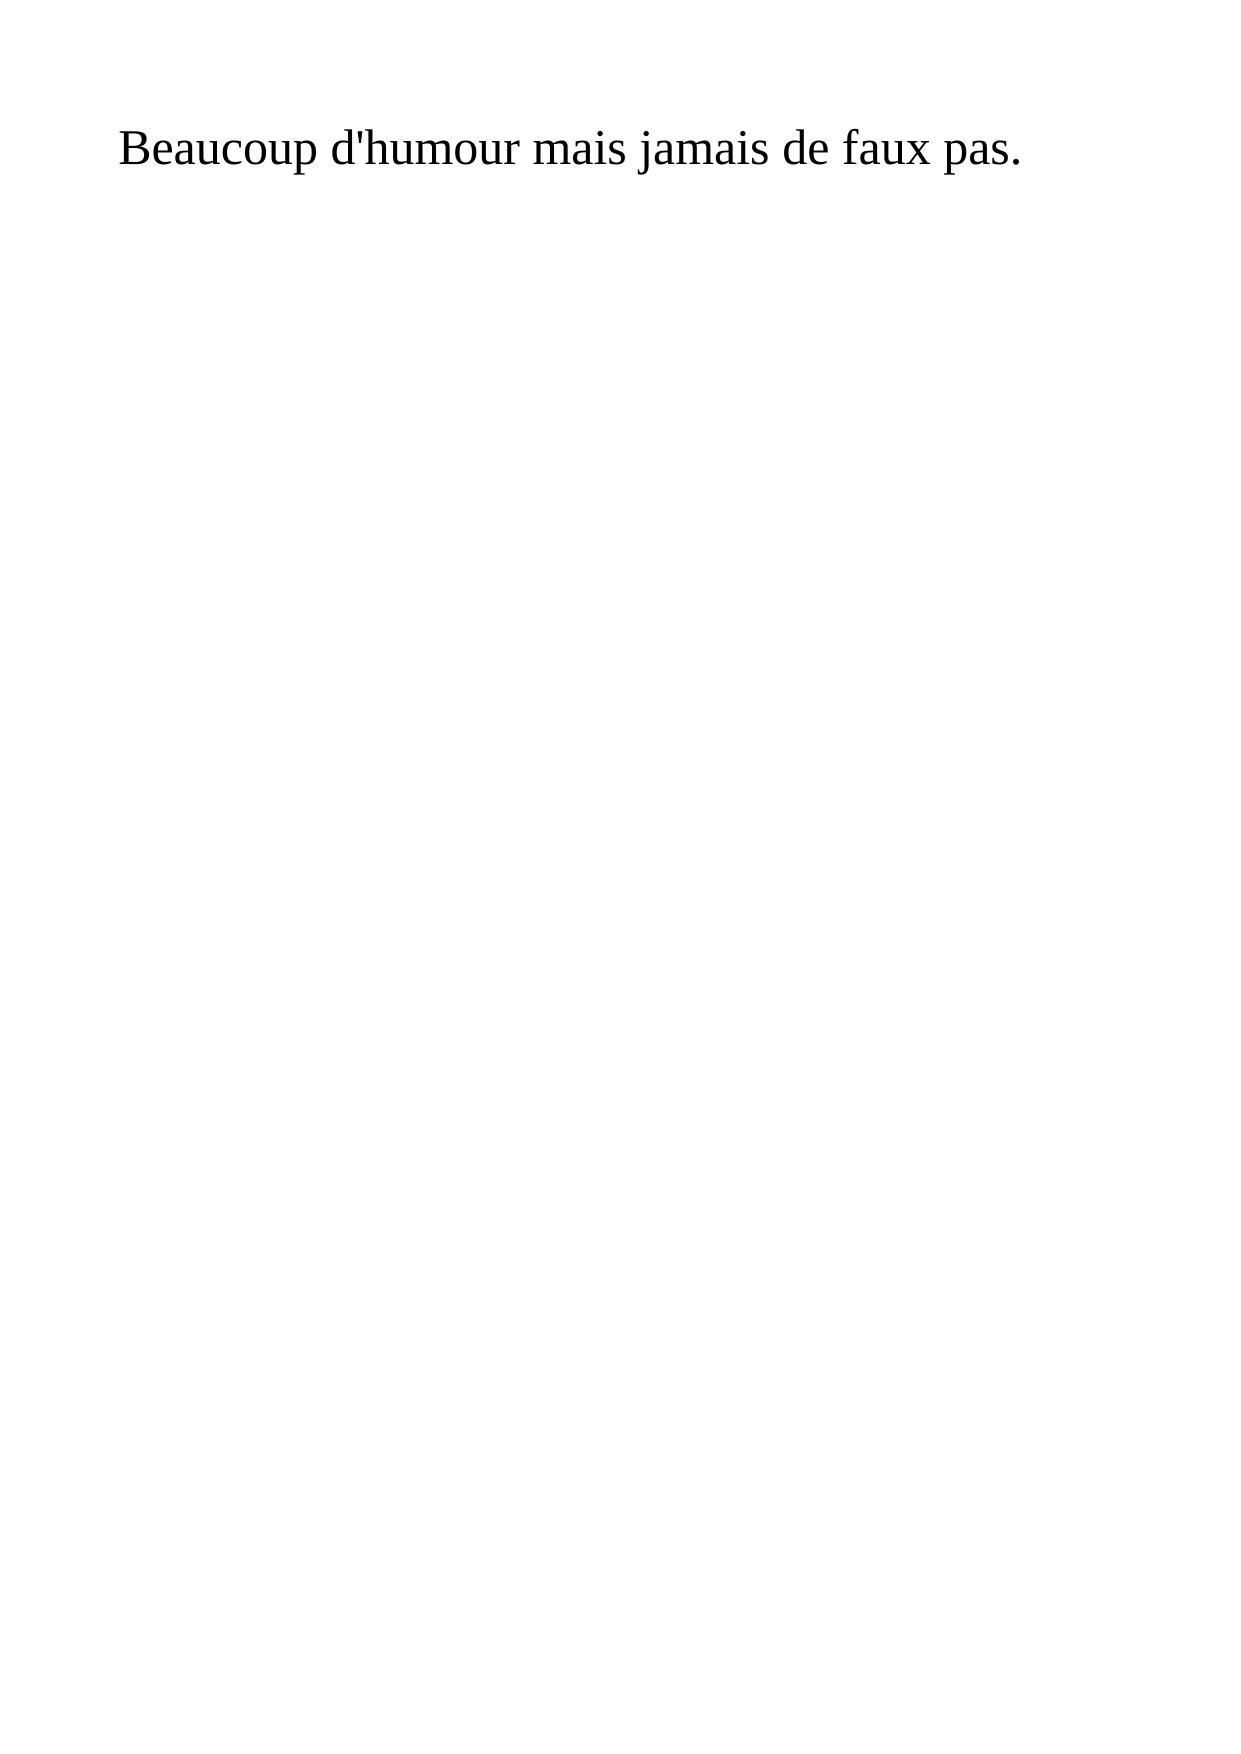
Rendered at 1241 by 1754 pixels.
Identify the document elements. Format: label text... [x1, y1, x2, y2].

text Beaucoup d'humour mais jamais de faux pas. [118, 118, 1122, 176]
